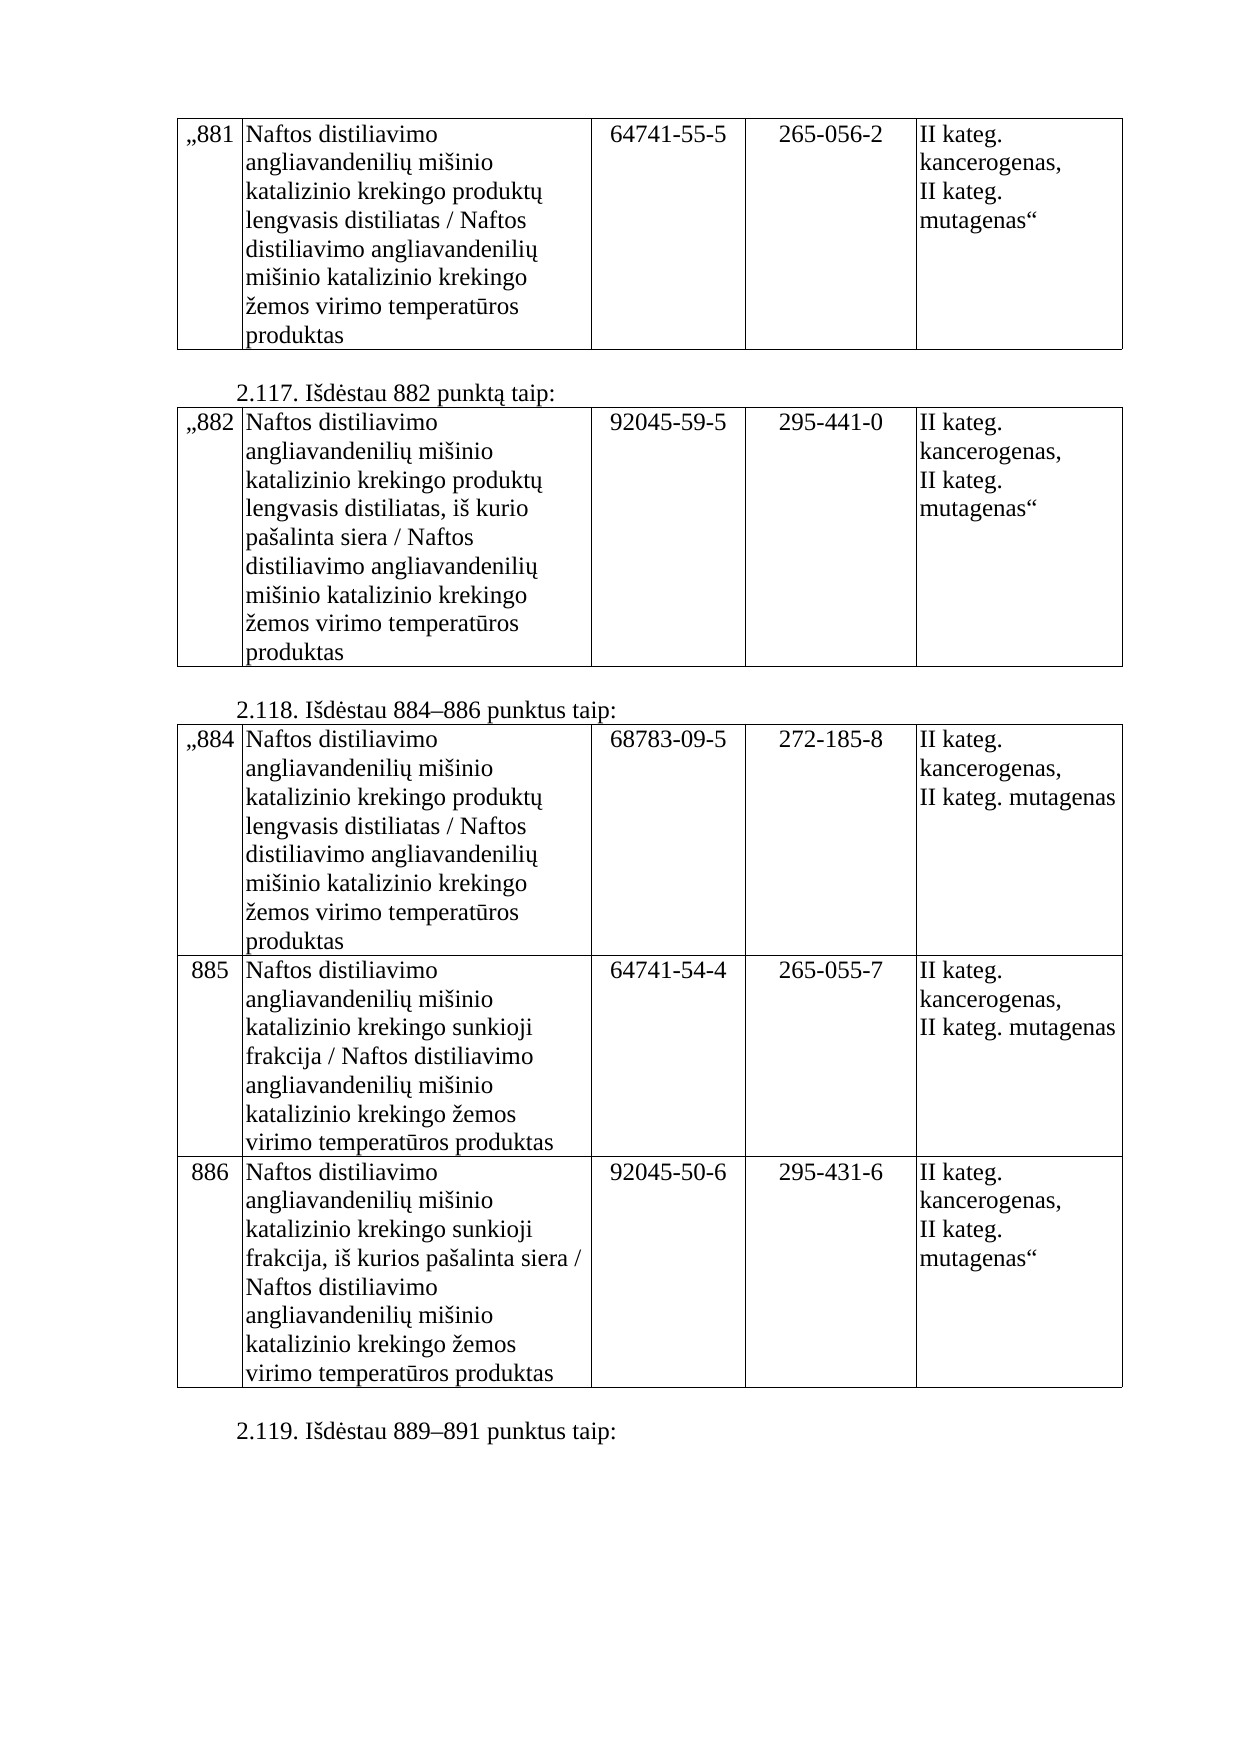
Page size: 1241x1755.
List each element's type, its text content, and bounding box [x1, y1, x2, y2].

table_cell 295-431-6 [746, 1157, 916, 1387]
table_header 272-185-8 [746, 725, 916, 954]
table_header „881 [178, 119, 242, 349]
table_cell Naftos distiliavimo angliavandenilių mišinio katalizinio krekingo sunkioji frakcija / Naftos distiliavimo angliavandenilių mišinio katalizinio krekingo žemos virimo temperatūros produktas [243, 956, 591, 1156]
table_cell II kateg. kancerogenas, II kateg. mutagenas“ [917, 1157, 1122, 1387]
table_header Naftos distiliavimo angliavandenilių mišinio katalizinio krekingo produktų lengvasis distiliatas / Naftos distiliavimo angliavandenilių mišinio katalizinio krekingo žemos virimo temperatūros produktas [243, 119, 591, 349]
table_header II kateg. kancerogenas, II kateg. mutagenas [917, 725, 1122, 954]
table_header II kateg. kancerogenas, II kateg. mutagenas“ [917, 408, 1122, 666]
table_cell 64741-54-4 [592, 956, 745, 1156]
table_header 64741-55-5 [592, 119, 745, 349]
table_header 92045-59-5 [592, 408, 745, 666]
table_cell Naftos distiliavimo angliavandenilių mišinio katalizinio krekingo sunkioji frakcija, iš kurios pašalinta siera / Naftos distiliavimo angliavandenilių mišinio katalizinio krekingo žemos virimo temperatūros produktas [243, 1157, 591, 1387]
text 2.118. Išdėstau 884–886 punktus taip: [177, 695, 1122, 724]
table_header Naftos distiliavimo angliavandenilių mišinio katalizinio krekingo produktų lengvasis distiliatas / Naftos distiliavimo angliavandenilių mišinio katalizinio krekingo žemos virimo temperatūros produktas [243, 725, 591, 954]
table_cell 92045-50-6 [592, 1157, 745, 1387]
table_header 295-441-0 [746, 408, 916, 666]
text 2.119. Išdėstau 889–891 punktus taip: [177, 1416, 1122, 1445]
table_cell 265-055-7 [746, 956, 916, 1156]
table_cell II kateg. kancerogenas, II kateg. mutagenas [917, 956, 1122, 1156]
table_cell 885 [178, 956, 242, 1156]
table_header Naftos distiliavimo angliavandenilių mišinio katalizinio krekingo produktų lengvasis distiliatas, iš kurio pašalinta siera / Naftos distiliavimo angliavandenilių mišinio katalizinio krekingo žemos virimo temperatūros produktas [243, 408, 591, 666]
table_header 265-056-2 [746, 119, 916, 349]
table_header II kateg. kancerogenas, II kateg. mutagenas“ [917, 119, 1122, 349]
table_header 68783-09-5 [592, 725, 745, 954]
table_header „882 [178, 408, 242, 666]
table_cell 886 [178, 1157, 242, 1387]
text 2.117. Išdėstau 882 punktą taip: [177, 378, 1122, 407]
table_header „884 [178, 725, 242, 954]
